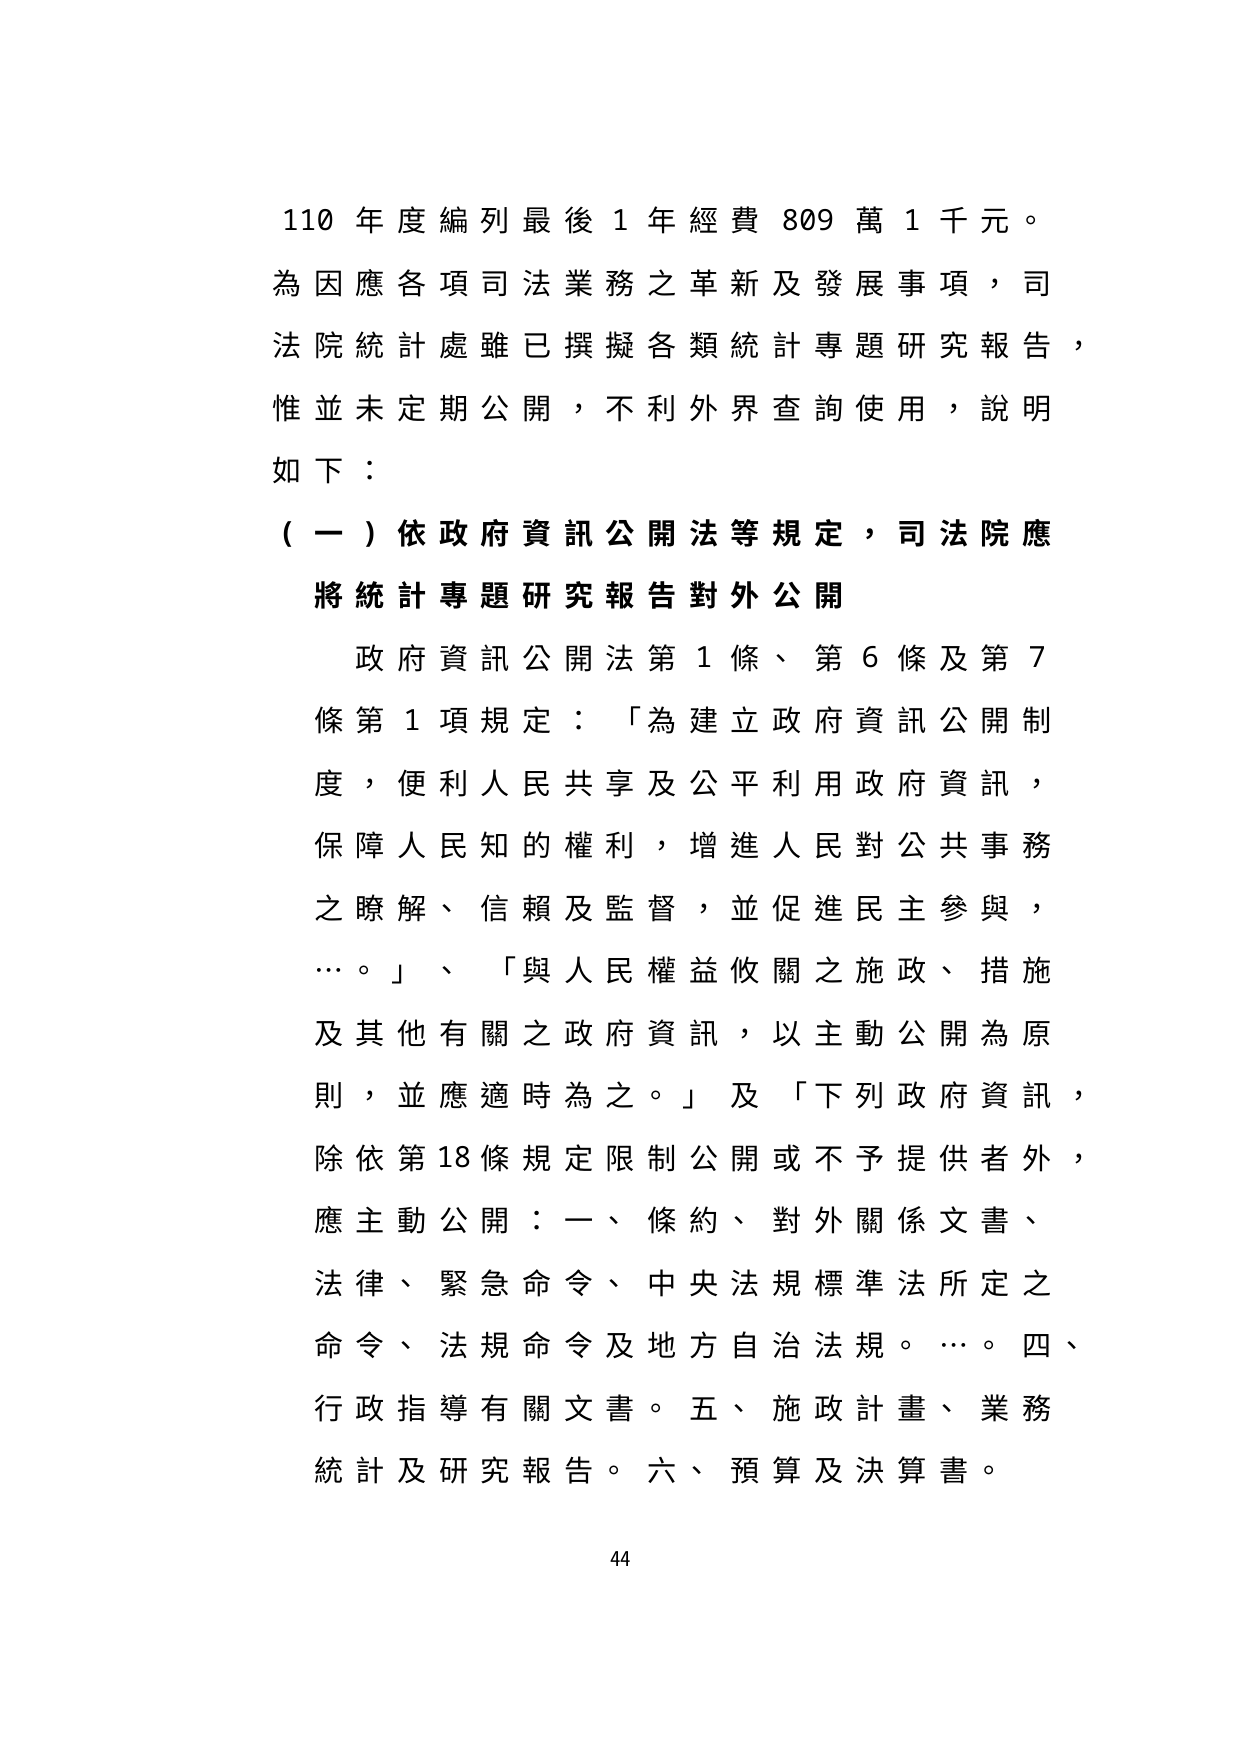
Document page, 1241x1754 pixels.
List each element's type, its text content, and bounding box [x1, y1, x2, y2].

text 110年度司法院預算案於「一般行政」業務計畫項下之「辦理電腦資訊作業」分支計畫編列「司法統計資訊作業系統建置增修整合及推廣」經費200萬元及「司法統計資訊作業系統再造計畫」809萬1千元，合計1,009萬1千元，主要係辦理系統功能擴增或調整，及蒐集各項司法業務統計資料等工作所需；其中「司法統計資訊作業系統再造計畫」總經費2,166萬元，分3年辦理，108年度至109年度已編列1,356萬9千元，110年度編列最後1年經費809萬1千元。為因應各項司法業務之革新及發展事項，司法院統計處雖已撰擬各類統計專題研究報告，惟並未定期公開，不利外界查詢使用，說明如下： [242, 177, 1058, 490]
text (一)依政府資訊公開法等規定，司法院應將統計專題研究報告對外公開 [242, 490, 1058, 615]
text 政府資訊公開法第1條、第6條及第7條第1項規定：「為建立政府資訊公開制度，便利人民共享及公平利用政府資訊，保障人民知的權利，增進人民對公共事務之瞭解、信賴及監督，並促進民主參與，…。」、「與人民權益攸關之施政、措施及其他有關之政府資訊，以主動公開為原則，並應適時為之。」及「下列政府資訊，除依第18條規定限制公開或不予提供者外，應主動公開：一、條約、對外關係文書、法律、緊急命令、中央法規標準法所定之命令、法規命令及地方自治法規。…。四、行政指導有關文書。五、施政計畫、業務統計及研究報告。六、預算及決算書。…。」 [271, 615, 1058, 1490]
